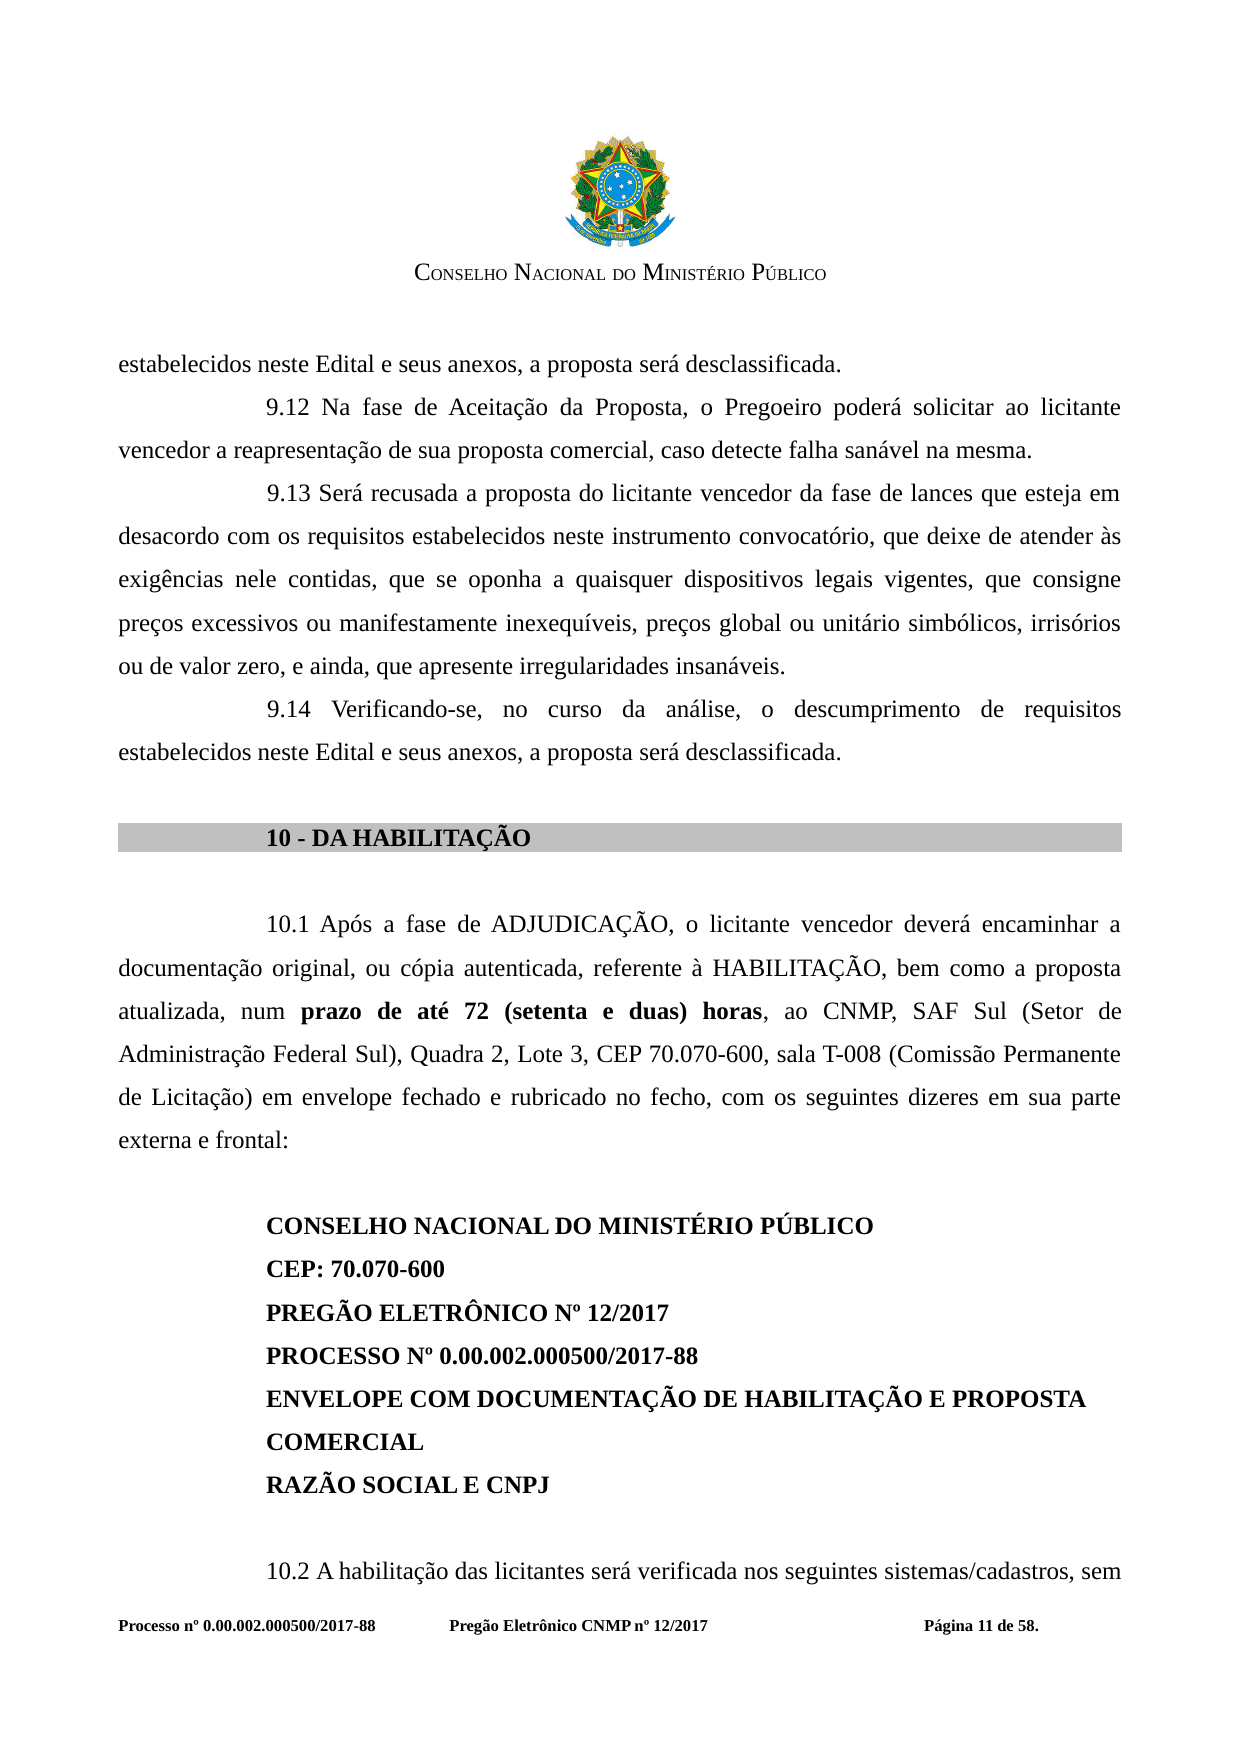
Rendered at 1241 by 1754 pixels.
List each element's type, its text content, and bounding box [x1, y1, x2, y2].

text 10.2 A habilitação das licitantes será verificada nos seguintes sistemas/cadastros, sem [118, 1556, 1122, 1585]
text CEP: 70.070-600 [118, 1254, 1122, 1283]
text ENVELOPE COM DOCUMENTAÇÃO DE HABILITAÇÃO E PROPOSTA COMERCIAL [118, 1384, 1122, 1456]
text PROCESSO Nº 0.00.002.000500/2017-88 [118, 1341, 1122, 1369]
text 9.12 Na fase de Aceitação da Proposta, o Pregoeiro poderá solicitar ao licitante vencedor a reapresentação de sua proposta comercial, caso detecte falha sanável na mesma. [118, 392, 1122, 464]
text 10.1 Após a fase de ADJUDICAÇÃO, o licitante vencedor deverá encaminhar a documentação original, ou cópia autenticada, referente à HABILITAÇÃO, bem como a proposta atualizada, num prazo de até 72 (setenta e duas) horas, ao CNMP, SAF Sul (Setor de Administração Federal Sul), Quadra 2, Lote 3, CEP 70.070-600, sala T-008 (Comissão Permanente de Licitação) em envelope fechado e rubricado no fecho, com os seguintes dizeres em sua parte externa e frontal: [118, 909, 1122, 1154]
text estabelecidos neste Edital e seus anexos, a proposta será desclassificada. [118, 349, 1122, 378]
subtitle 10 - DA HABILITAÇÃO [118, 823, 1122, 852]
text 9.14 Verificando-se, no curso da análise, o descumprimento de requisitos estabelecidos neste Edital e seus anexos, a proposta será desclassificada. [118, 694, 1122, 766]
text RAZÃO SOCIAL E CNPJ [118, 1470, 1122, 1499]
text CONSELHO NACIONAL DO MINISTÉRIO PÚBLICO [118, 1211, 1122, 1240]
text 9.13 Será recusada a proposta do licitante vencedor da fase de lances que esteja em desacordo com os requisitos estabelecidos neste instrumento convocatório, que deixe de atender às exigências nele contidas, que se oponha a quaisquer dispositivos legais vigentes, que consigne preços excessivos ou manifestamente inexequíveis, preços global ou unitário simbólicos, irrisórios ou de valor zero, e ainda, que apresente irregularidades insanáveis. [118, 478, 1122, 679]
text PREGÃO ELETRÔNICO Nº 12/2017 [118, 1298, 1122, 1326]
